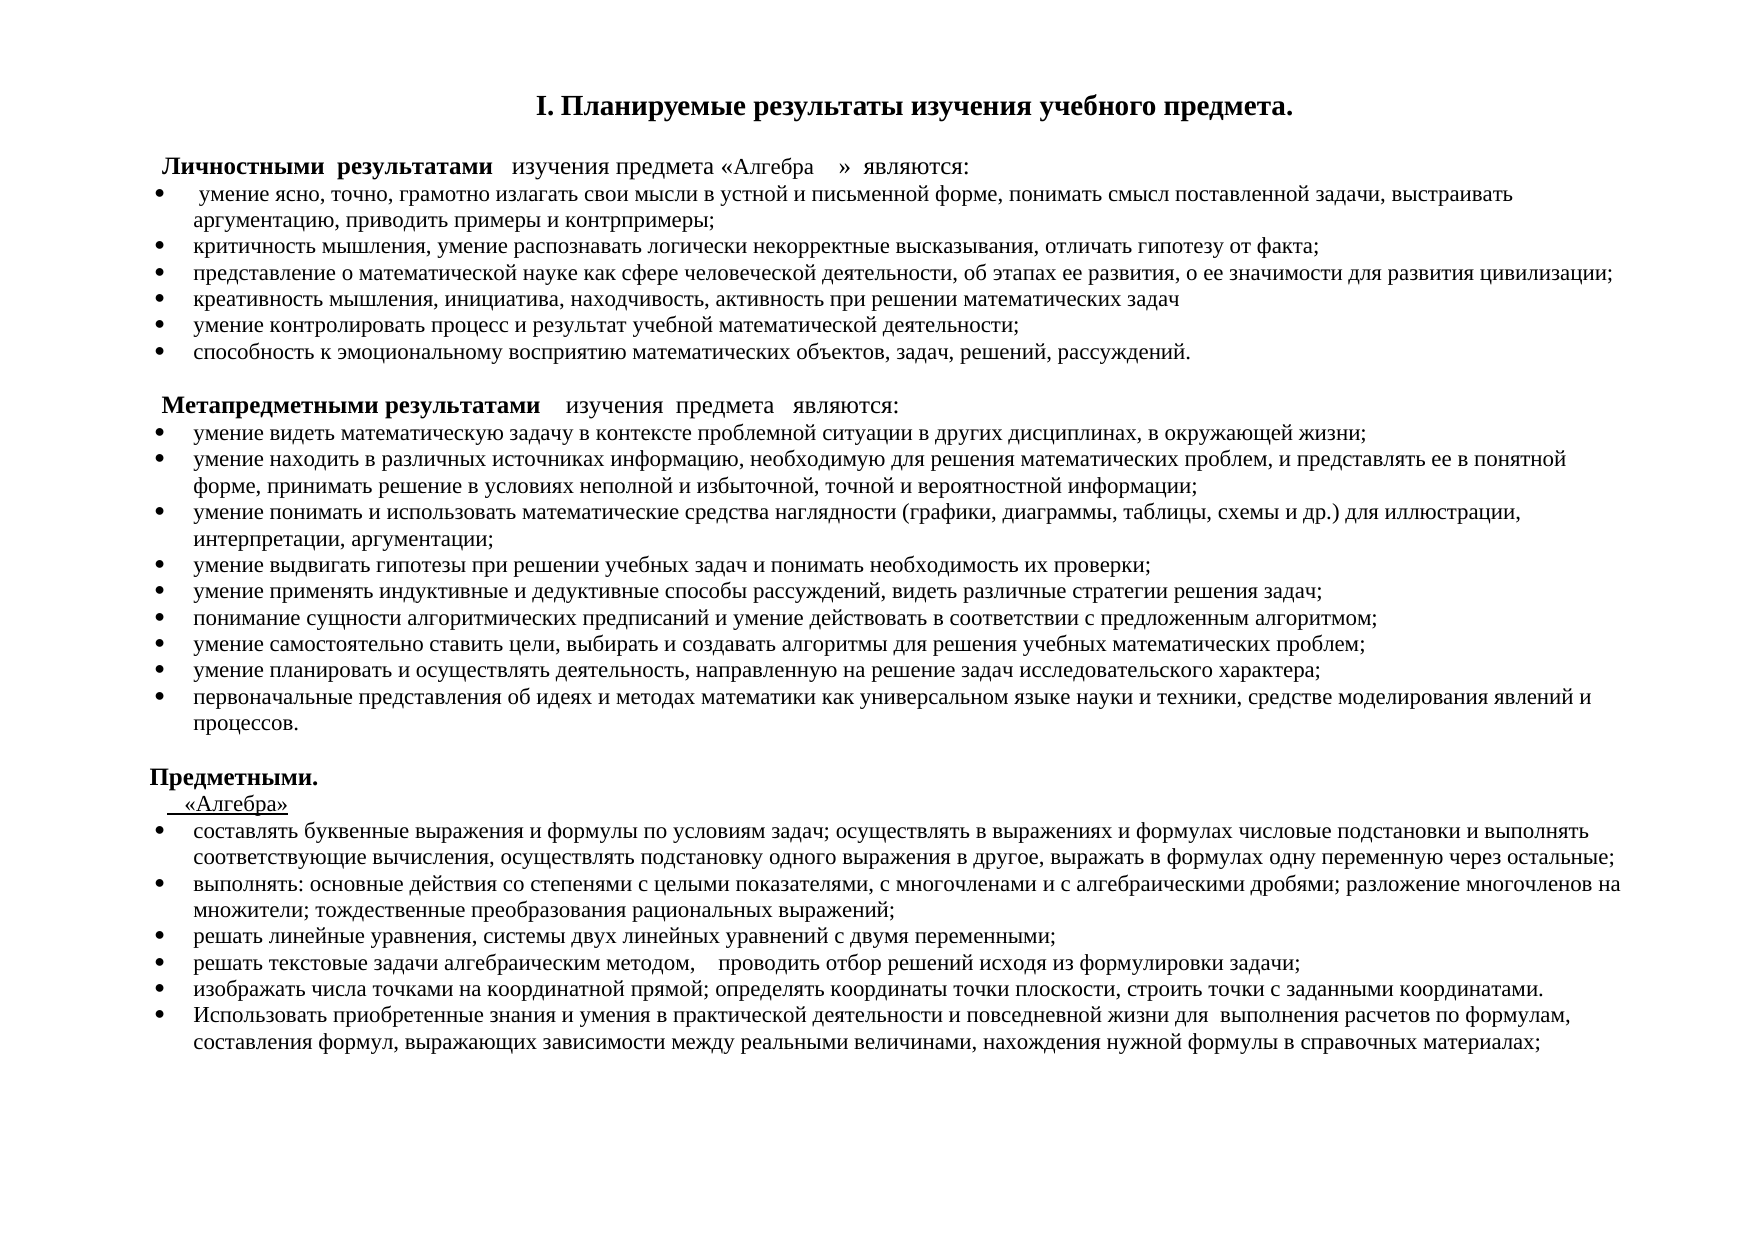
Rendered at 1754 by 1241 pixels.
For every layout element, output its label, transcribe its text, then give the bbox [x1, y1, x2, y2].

list решать текстовые задачи алгебраическим методом, проводить отбор решений исходя из формулировки задачи; [156, 949, 1636, 975]
list умение находить в различных источниках информацию, необходимую для решения математических проблем, и представлять ее в понятной форме, принимать решение в условиях неполной и избыточной, точной и вероятностной информации; [156, 446, 1636, 498]
list умение самостоятельно ставить цели, выбирать и создавать алгоритмы для решения учебных математических проблем; [156, 630, 1636, 656]
list представление о математической науке как сфере человеческой деятельности, об этапах ее развития, о ее значимости для развития цивилизации; [156, 259, 1636, 285]
text «Алгебра» [156, 791, 1636, 817]
list умение видеть математическую задачу в контексте проблемной ситуации в других дисциплинах, в окружающей жизни; [156, 419, 1636, 446]
text Предметными. [118, 762, 1636, 791]
list Использовать приобретенные знания и умения в практической деятельности и повседневной жизни для выполнения расчетов по формулам, составления формул, выражающих зависимости между реальными величинами, нахождения нужной формулы в справочных материалах; [156, 1001, 1636, 1054]
list понимание сущности алгоритмических предписаний и умение действовать в соответствии с предложенным алгоритмом; [156, 604, 1636, 630]
list изображать числа точками на координатной прямой; определять координаты точки плоскости, строить точки с заданными координатами. [156, 975, 1636, 1001]
list выполнять: основные действия со степенями с целыми показателями, с многочленами и с алгебраическими дробями; разложение многочленов на множители; тождественные преобразования рациональных выражений; [156, 869, 1636, 922]
list умение контролировать процесс и результат учебной математической деятельности; [156, 311, 1636, 338]
list креативность мышления, инициатива, находчивость, активность при решении математических задач [156, 285, 1636, 311]
list критичность мышления, умение распознавать логически некорректные высказывания, отличать гипотезу от факта; [156, 232, 1636, 259]
list составлять буквенные выражения и формулы по условиям задач; осуществлять в выражениях и формулах числовые подстановки и выполнять соответствующие вычисления, осуществлять подстановку одного выражения в другое, выражать в формулах одну переменную через остальные; [156, 817, 1636, 869]
list умение ясно, точно, грамотно излагать свои мысли в устной и письменной форме, понимать смысл поставленной задачи, выстраивать аргументацию, приводить примеры и контрпримеры; [156, 179, 1636, 232]
list решать линейные уравнения, системы двух линейных уравнений с двумя переменными; [156, 922, 1636, 949]
list умение планировать и осуществлять деятельность, направленную на решение задач исследовательского характера; [156, 656, 1636, 683]
list умение применять индуктивные и дедуктивные способы рассуждений, видеть различные стратегии решения задач; [156, 577, 1636, 604]
list способность к эмоциональному восприятию математических объектов, задач, решений, рассуждений. [156, 338, 1636, 364]
list умение понимать и использовать математические средства наглядности (графики, диаграммы, таблицы, схемы и др.) для иллюстрации, интерпретации, аргументации; [156, 498, 1636, 551]
text Метапредметными результатами изучения предмета являются: [156, 390, 1636, 419]
text Личностными результатами изучения предмета «Алгебра » являются: [156, 151, 1636, 179]
list умение выдвигать гипотезы при решении учебных задач и понимать необходимость их проверки; [156, 551, 1636, 577]
list первоначальные представления об идеях и методах математики как универсальном языке науки и техники, средстве моделирования явлений и процессов. [156, 683, 1636, 735]
list Планируемые результаты изучения учебного предмета. [212, 88, 1636, 122]
